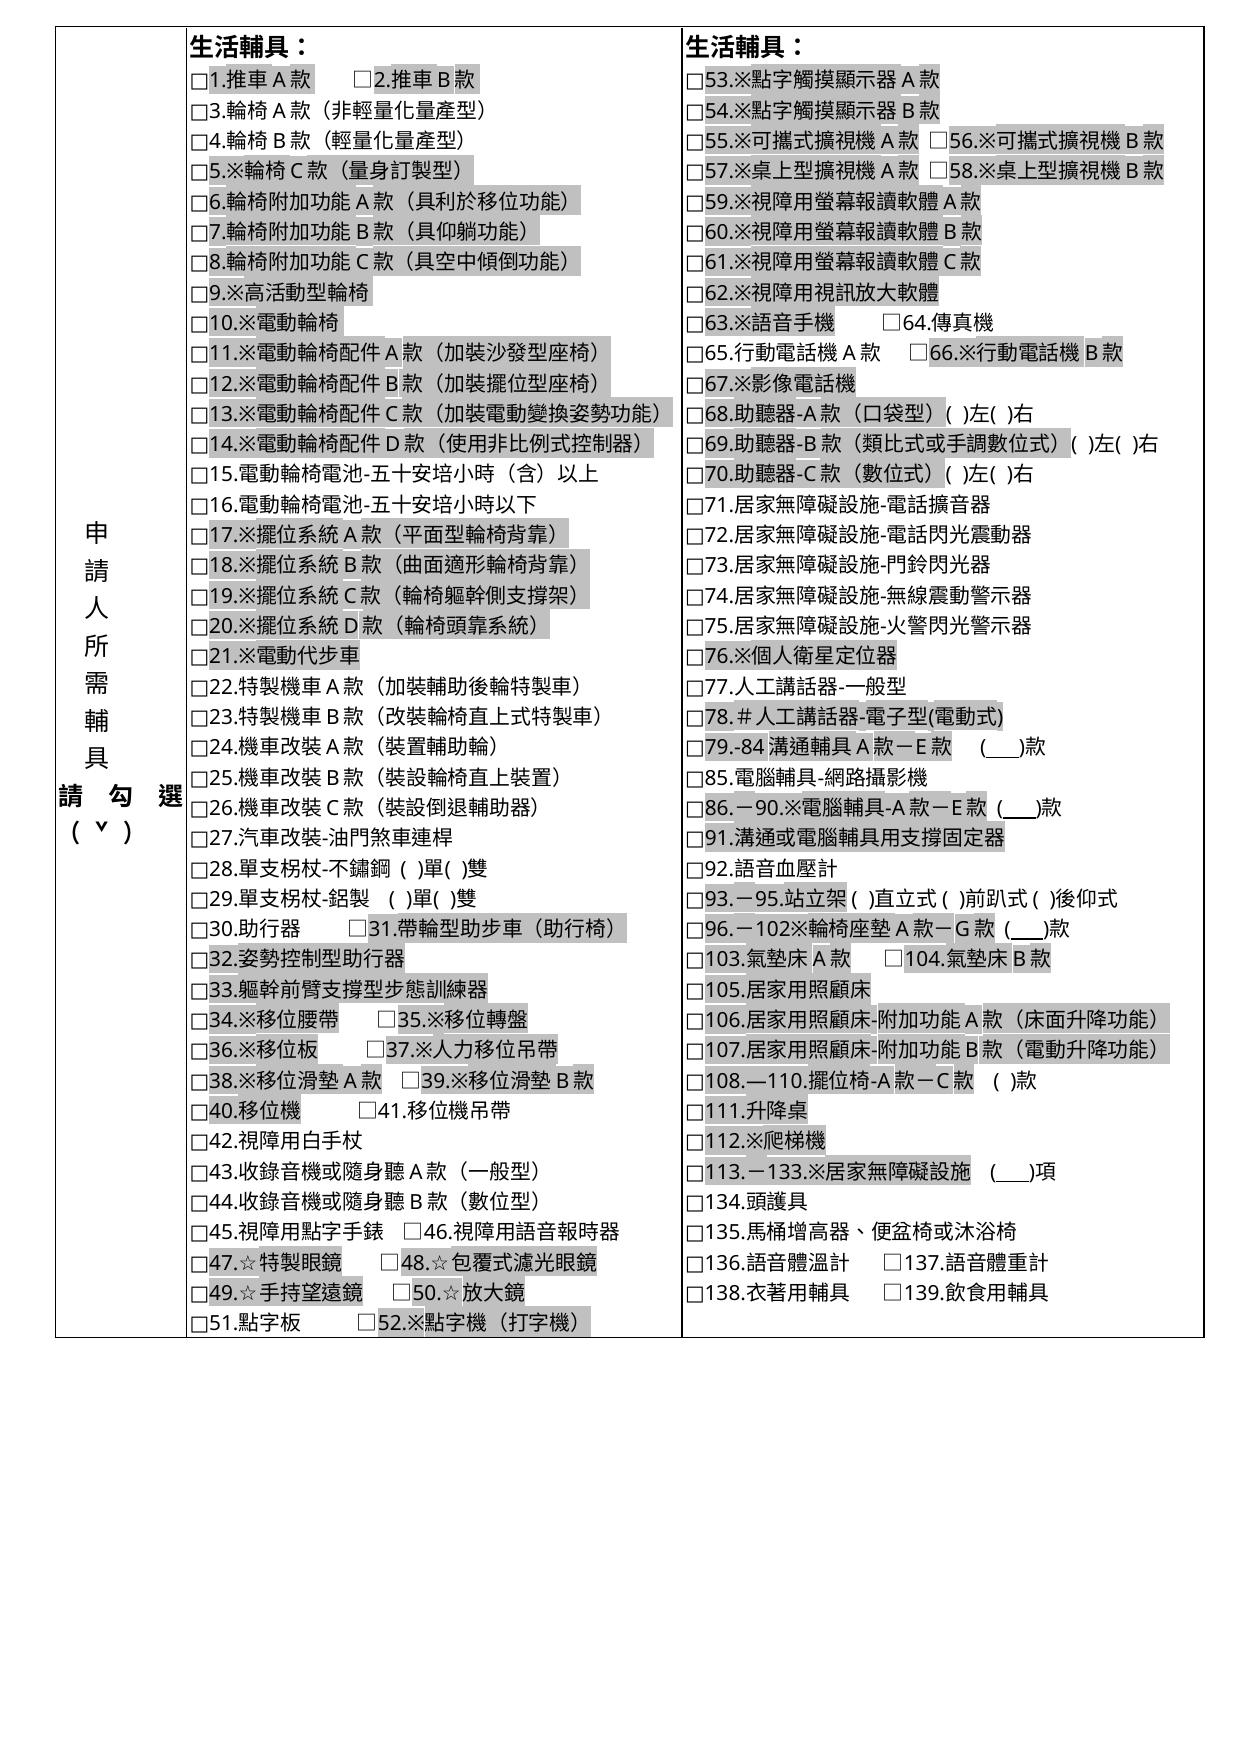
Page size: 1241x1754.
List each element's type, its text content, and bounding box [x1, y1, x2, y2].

table_cell 生活輔具： □1.推車A款 □2.推車B款 □3.輪椅A款（非輕量化量產型） □4.輪椅B款（輕量化量產型） □5.※輪椅C款（量身訂製型） □6.輪椅附加功能A款（具利於移位功能） □7.輪椅附加功能B款（具仰躺功能） □8.輪椅附加功能C款（具空中傾倒功能） □9.※高活動型輪椅 □10.※電動輪椅 □11.※電動輪椅配件A款（加裝沙發型座椅） □12.※電動輪椅配件B款（加裝擺位型座椅） □13.※電動輪椅配件C款（加裝電動變換姿勢功能） □14.※電動輪椅配件D款（使用非比例式控制器） □15.電動輪椅電池-五十安培小時（含）以上 □16.電動輪椅電池-五十安培小時以下 □17.※擺位系統A款（平面型輪椅背靠） □18.※擺位系統B款（曲面適形輪椅背靠） □19.※擺位系統C款（輪椅軀幹側支撐架） □20.※擺位系統D款（輪椅頭靠系統） □21.※電動代步車 □22.特製機車A款（加裝輔助後輪特製車） □23.特製機車B款（改裝輪椅直上式特製車） □24.機車改裝A款（裝置輔助輪） □25.機車改裝B款（裝設輪椅直上裝置） □26.機車改裝C款（裝設倒退輔助器） □27.汽車改裝-油門煞車連桿 □28.單支柺杖-不鏽鋼 ( )單( )雙 □29.單支柺杖-鋁製 ( )單( )雙 □30.助行器 □31.帶輪型助步車（助行椅） □32.姿勢控制型助行器 □33.軀幹前臂支撐型步態訓練器 □34.※移位腰帶 □35.※移位轉盤 □36.※移位板 □37.※人力移位吊帶 □38.※移位滑墊A款 □39.※移位滑墊B款 □40.移位機 □41.移位機吊帶 □42.視障用白手杖 □43.收錄音機或隨身聽A款（一般型） □44.收錄音機或隨身聽B款（數位型） □45.視障用點字手錶 □46.視障用語音報時器 □47.☆特製眼鏡 □48.☆包覆式濾光眼鏡 □49.☆手持望遠鏡 □50.☆放大鏡 □51.點字板 □52.※點字機（打字機） [187, 27, 682, 1337]
table_cell 生活輔具： □53.※點字觸摸顯示器A款 □54.※點字觸摸顯示器B款 □55.※可攜式擴視機A款 □56.※可攜式擴視機B款 □57.※桌上型擴視機A款 □58.※桌上型擴視機B款 □59.※視障用螢幕報讀軟體A款 □60.※視障用螢幕報讀軟體B款 □61.※視障用螢幕報讀軟體C款 □62.※視障用視訊放大軟體 □63.※語音手機 □64.傳真機 □65.行動電話機A款 □66.※行動電話機B款 □67.※影像電話機 □68.助聽器-A款（口袋型）( )左( )右 □69.助聽器-B款（類比式或手調數位式）( )左( )右 □70.助聽器-C款（數位式）( )左( )右 □71.居家無障礙設施-電話擴音器 □72.居家無障礙設施-電話閃光震動器 □73.居家無障礙設施-門鈴閃光器 □74.居家無障礙設施-無線震動警示器 □75.居家無障礙設施-火警閃光警示器 □76.※個人衛星定位器 □77.人工講話器-一般型 □78.＃人工講話器-電子型(電動式) □79.-84溝通輔具A款－E款 ( )款 □85.電腦輔具-網路攝影機 □86.－90.※電腦輔具-A款－E款 ( )款 □91.溝通或電腦輔具用支撐固定器 □92.語音血壓計 □93.－95.站立架 ( )直立式 ( )前趴式 ( )後仰式 □96.－102※輪椅座墊A款－G款 ( )款 □103.氣墊床A款 □104.氣墊床B款 □105.居家用照顧床 □106.居家用照顧床-附加功能A款（床面升降功能） □107.居家用照顧床-附加功能B款（電動升降功能） □108.—110.擺位椅-A款－C款 ( )款 □111.升降桌 □112.※爬梯機 □113.－133.※居家無障礙設施 ( )項 □134.頭護具 □135.馬桶增高器、便盆椅或沐浴椅 □136.語音體溫計 □137.語音體重計 □138.衣著用輔具 □139.飲食用輔具 [683, 27, 1203, 1337]
table_cell 申 請 人 所 需 輔 具 請勾選 （ˇ） [56, 27, 186, 1337]
